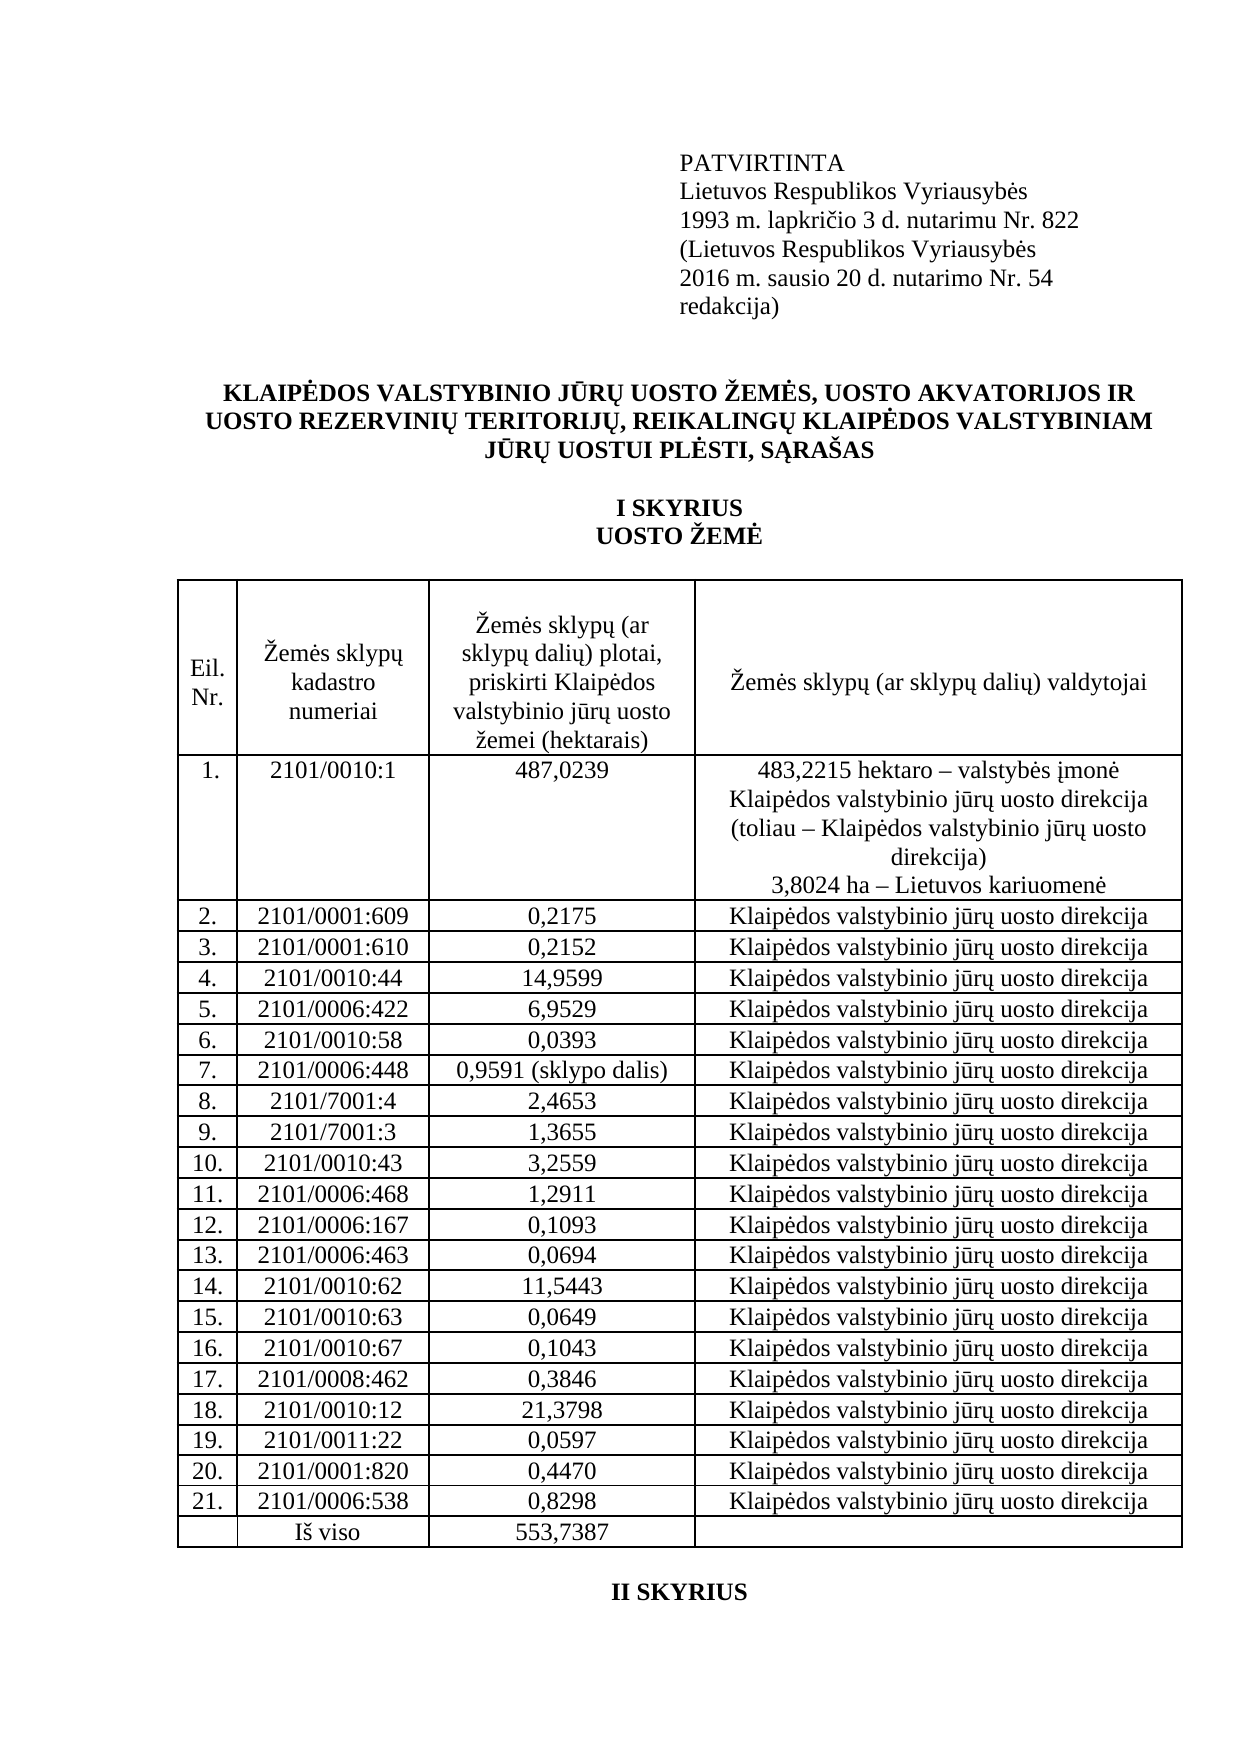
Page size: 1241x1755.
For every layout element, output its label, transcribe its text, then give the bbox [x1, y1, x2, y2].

table_cell Klaipėdos valstybinio jūrų uosto direkcija [696, 1333, 1181, 1362]
table_cell 553,7387 [430, 1517, 694, 1546]
table_cell 0,0393 [430, 1025, 694, 1053]
table_cell 2101/0010:43 [238, 1148, 428, 1177]
table_cell 2101/7001:3 [238, 1117, 428, 1146]
text UOSTO ŽEMĖ [177, 521, 1181, 550]
table_cell 2,4653 [430, 1086, 694, 1115]
text I SKYRIUS [177, 493, 1181, 521]
table_cell Klaipėdos valstybinio jūrų uosto direkcija [696, 1179, 1181, 1208]
table_cell 11. [179, 1179, 236, 1208]
text KLAIPĖDOS VALSTYBINIO JŪRŲ UOSTO ŽEMĖS, UOSTO AKVATORIJOS IR UOSTO REZERVINIŲ TERITORIJŲ, REIKALINGŲ KLAIPĖDOS VALSTYBINIAM JŪRŲ UOSTUI PLĖSTI, SĄRAŠAS [177, 378, 1181, 464]
table_cell 1,3655 [430, 1117, 694, 1146]
table_cell 17. [179, 1364, 236, 1393]
table_cell 6,9529 [430, 994, 694, 1023]
table_cell 2101/0006:448 [238, 1056, 428, 1084]
table_cell 14. [179, 1271, 236, 1300]
table_header Eil. Nr. [179, 581, 236, 753]
table_cell 2101/0006:463 [238, 1241, 428, 1269]
table_cell 1,2911 [430, 1179, 694, 1208]
text PATVIRTINTA Lietuvos Respublikos Vyriausybės 1993 m. lapkričio 3 d. nutarimu Nr. 822 (Lietuvos Respublikos Vyriausybės 2016 m. sausio 20 d. nutarimo Nr. 54 redakcija) [679, 148, 1181, 320]
table_cell Klaipėdos valstybinio jūrų uosto direkcija [696, 932, 1181, 961]
table_cell [696, 1517, 1181, 1546]
table_cell 6. [179, 1025, 236, 1053]
table_cell 15. [179, 1302, 236, 1331]
table_cell Klaipėdos valstybinio jūrų uosto direkcija [696, 901, 1181, 930]
table_cell 0,2175 [430, 901, 694, 930]
table_cell 2101/0006:538 [238, 1486, 428, 1515]
table_cell 5. [179, 994, 236, 1023]
table_cell 2101/7001:4 [238, 1086, 428, 1115]
table_cell 14,9599 [430, 963, 694, 992]
table_cell 8. [179, 1086, 236, 1115]
table_header Žemės sklypų kadastro numeriai [238, 581, 428, 753]
table_cell 0,1043 [430, 1333, 694, 1362]
table_cell Klaipėdos valstybinio jūrų uosto direkcija [696, 1148, 1181, 1177]
table_cell Klaipėdos valstybinio jūrų uosto direkcija [696, 1395, 1181, 1423]
table_cell 2101/0010:62 [238, 1271, 428, 1300]
table_cell 18. [179, 1395, 236, 1423]
table_cell 0,0649 [430, 1302, 694, 1331]
table_cell 9. [179, 1117, 236, 1146]
table_cell [179, 1517, 237, 1546]
table_cell 0,8298 [430, 1486, 694, 1515]
table_cell Klaipėdos valstybinio jūrų uosto direkcija [696, 1364, 1181, 1393]
text II SKYRIUS [177, 1577, 1181, 1605]
table_cell 2101/0006:468 [238, 1179, 428, 1208]
table_cell 2101/0010:63 [238, 1302, 428, 1331]
table_cell Klaipėdos valstybinio jūrų uosto direkcija [696, 1426, 1181, 1454]
table_cell 2101/0010:58 [238, 1025, 428, 1053]
table_cell 7. [179, 1056, 236, 1084]
table_cell 487,0239 [430, 756, 694, 899]
table_cell 20. [179, 1456, 236, 1485]
table_cell 0,0597 [430, 1426, 694, 1454]
table_header Žemės sklypų (ar sklypų dalių) plotai, priskirti Klaipėdos valstybinio jūrų uosto žemei (hektarais) [430, 581, 694, 753]
table_cell 0,2152 [430, 932, 694, 961]
table_cell 12. [179, 1210, 236, 1238]
table_cell 2101/0010:12 [238, 1395, 428, 1423]
table_cell 2101/0006:167 [238, 1210, 428, 1238]
table_cell 2101/0001:609 [238, 901, 428, 930]
table_cell Klaipėdos valstybinio jūrų uosto direkcija [696, 963, 1181, 992]
table_cell 10. [179, 1148, 236, 1177]
table_cell Iš viso [238, 1517, 428, 1546]
table_cell Klaipėdos valstybinio jūrų uosto direkcija [696, 1210, 1181, 1238]
table_cell 19. [179, 1426, 236, 1454]
table_cell 2101/0008:462 [238, 1364, 428, 1393]
table_cell 2101/0001:820 [238, 1456, 428, 1485]
table_cell 21,3798 [430, 1395, 694, 1423]
table_cell 2101/0006:422 [238, 994, 428, 1023]
table_cell 2101/0010:44 [238, 963, 428, 992]
table_cell 3,2559 [430, 1148, 694, 1177]
table_cell Klaipėdos valstybinio jūrų uosto direkcija [696, 1271, 1181, 1300]
table_cell 2101/0011:22 [238, 1426, 428, 1454]
table_cell Klaipėdos valstybinio jūrų uosto direkcija [696, 1302, 1181, 1331]
table_cell 2. [179, 901, 236, 930]
table_cell 2101/0010:67 [238, 1333, 428, 1362]
table_header Žemės sklypų (ar sklypų dalių) valdytojai [696, 581, 1181, 753]
table_cell Klaipėdos valstybinio jūrų uosto direkcija [696, 1086, 1181, 1115]
table_cell 1. [179, 756, 236, 899]
table_cell 21. [179, 1486, 236, 1515]
table_cell 2101/0001:610 [238, 932, 428, 961]
table_cell Klaipėdos valstybinio jūrų uosto direkcija [696, 1025, 1181, 1053]
table_cell 4. [179, 963, 236, 992]
table_cell Klaipėdos valstybinio jūrų uosto direkcija [696, 1241, 1181, 1269]
table_cell 0,9591 (sklypo dalis) [430, 1056, 694, 1084]
table_cell 0,1093 [430, 1210, 694, 1238]
table_cell 0,4470 [430, 1456, 694, 1485]
table_cell 0,3846 [430, 1364, 694, 1393]
table_cell 0,0694 [430, 1241, 694, 1269]
table_cell 3. [179, 932, 236, 961]
table_cell Klaipėdos valstybinio jūrų uosto direkcija [696, 1486, 1181, 1515]
table_cell 11,5443 [430, 1271, 694, 1300]
table_cell Klaipėdos valstybinio jūrų uosto direkcija [696, 1456, 1181, 1485]
table_cell Klaipėdos valstybinio jūrų uosto direkcija [696, 994, 1181, 1023]
table_cell Klaipėdos valstybinio jūrų uosto direkcija [696, 1056, 1181, 1084]
table_cell 2101/0010:1 [238, 756, 428, 899]
table_cell 16. [179, 1333, 236, 1362]
table_cell 13. [179, 1241, 236, 1269]
table_cell 483,2215 hektaro – valstybės įmonė Klaipėdos valstybinio jūrų uosto direkcija (toliau – Klaipėdos valstybinio jūrų uosto direkcija) 3,8024 ha – Lietuvos kariuomenė [696, 756, 1181, 899]
table_cell Klaipėdos valstybinio jūrų uosto direkcija [696, 1117, 1181, 1146]
